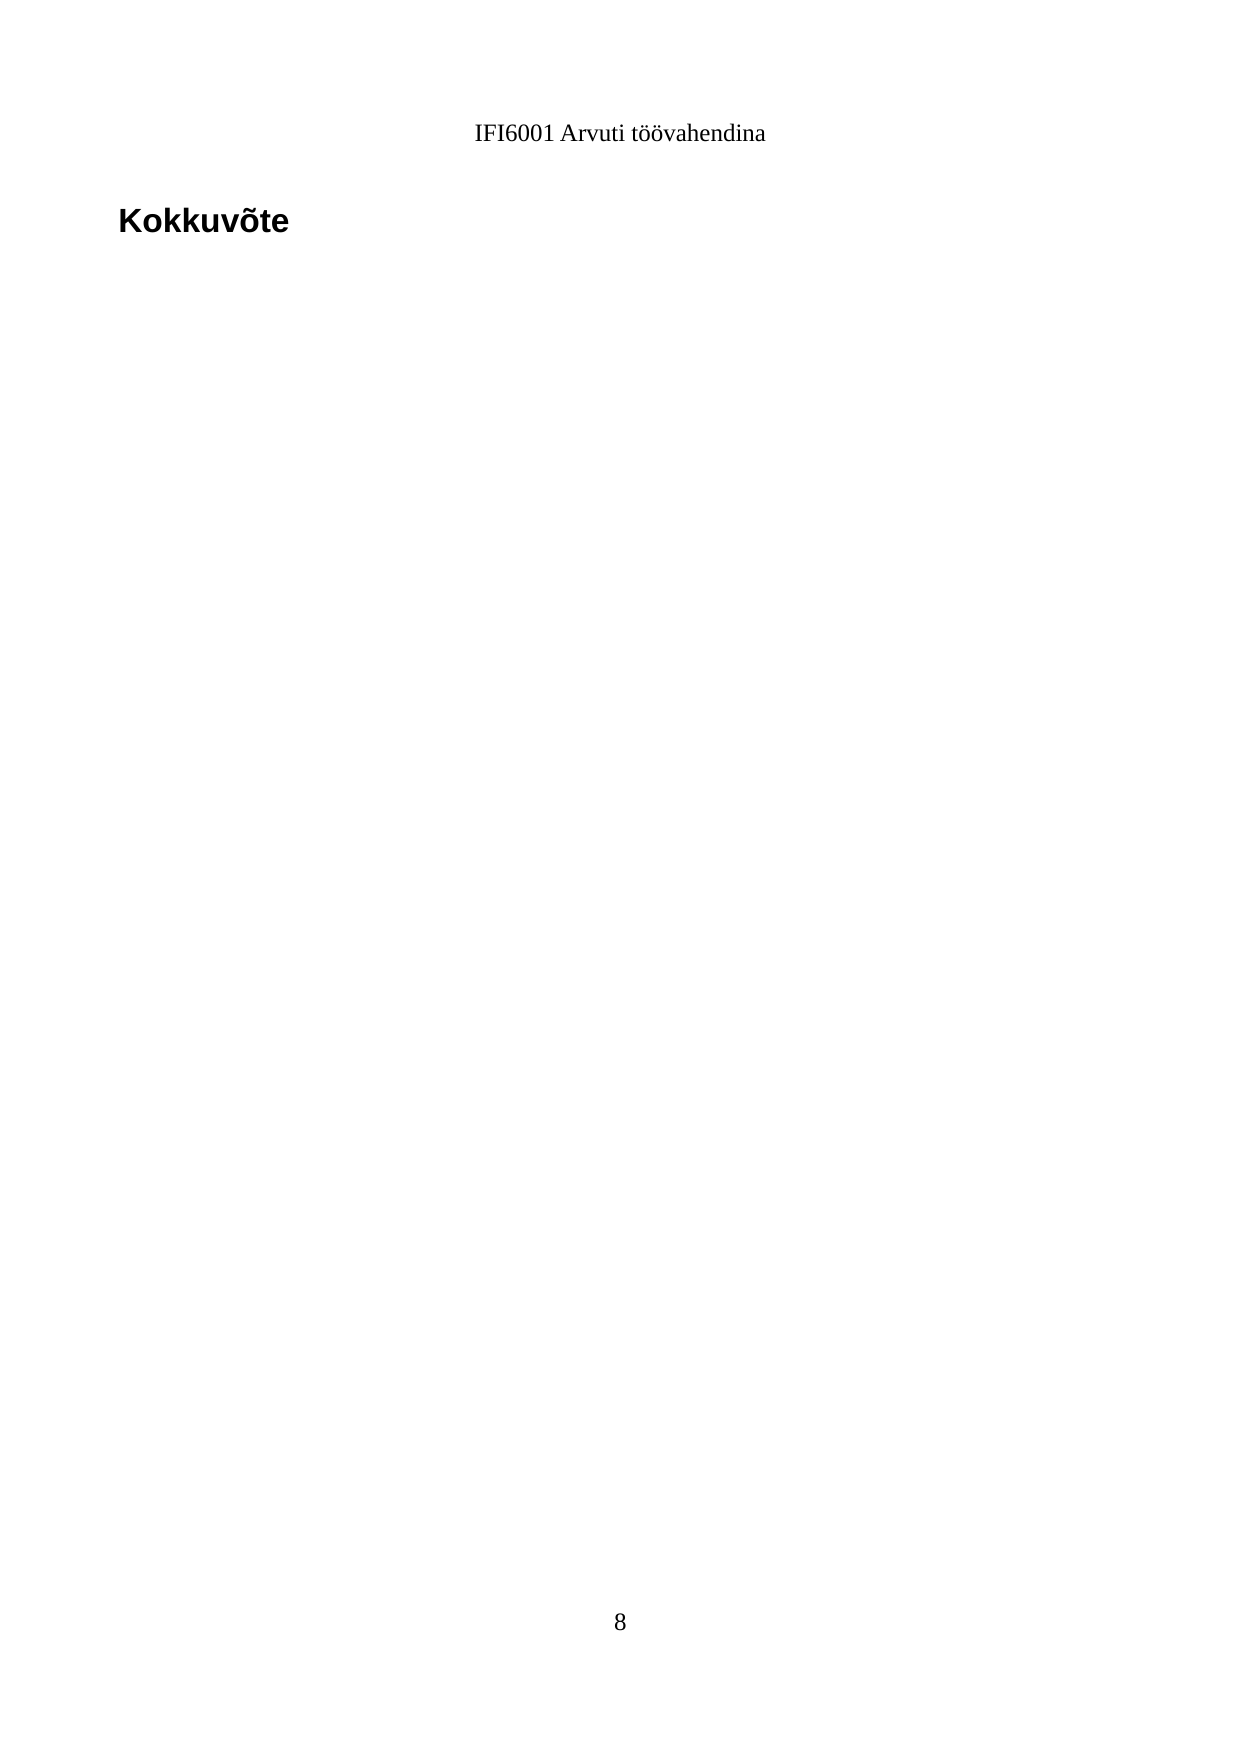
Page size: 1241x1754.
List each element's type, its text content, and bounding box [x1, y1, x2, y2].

subtitle Kokkuvõte [118, 201, 1122, 240]
